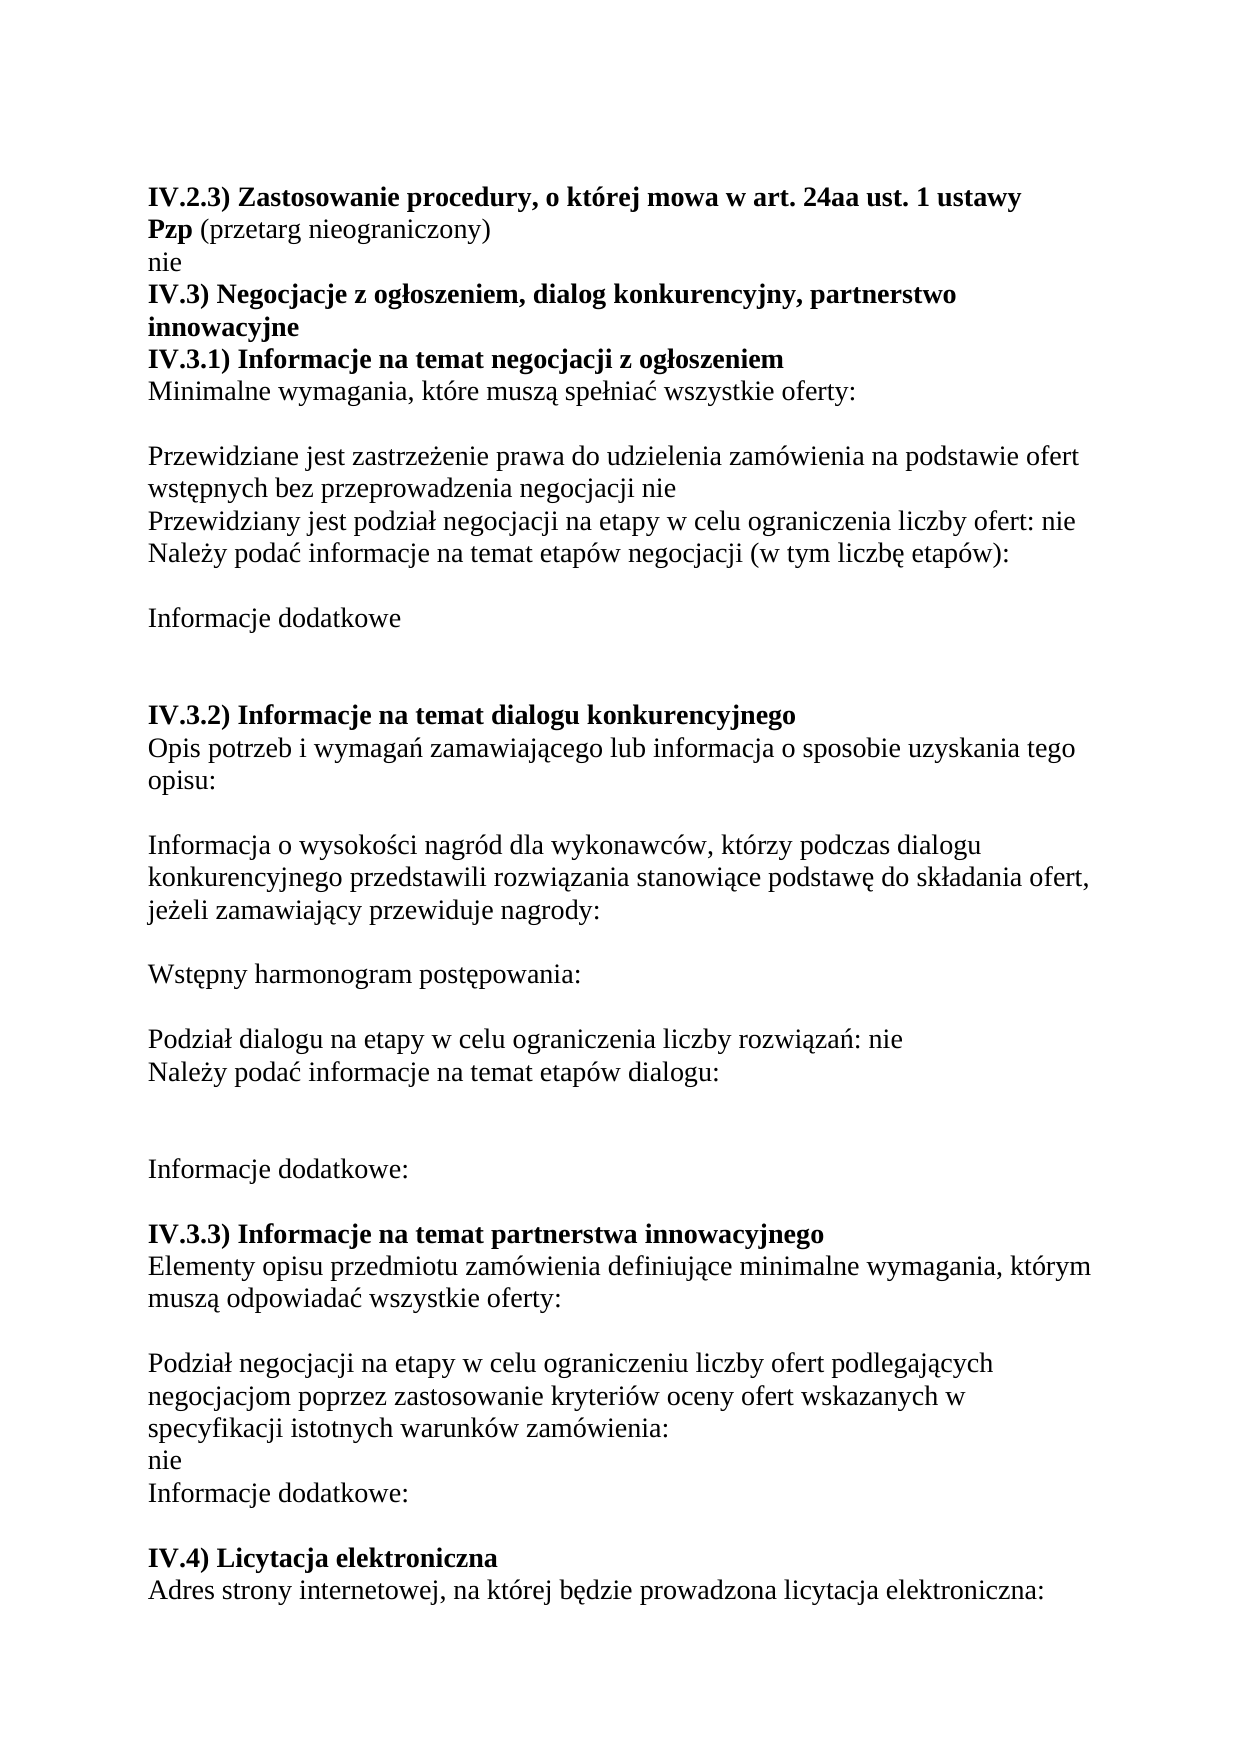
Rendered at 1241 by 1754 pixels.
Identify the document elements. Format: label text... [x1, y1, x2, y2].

text IV.2.3) Zastosowanie procedury, o której mowa w art. 24aa ust. 1 ustawy Pzp (przetarg nieograniczony) nie IV.3) Negocjacje z ogłoszeniem, dialog konkurencyjny, partnerstwo innowacyjne IV.3.1) Informacje na temat negocjacji z ogłoszeniem Minimalne wymagania, które muszą spełniać wszystkie oferty: Przewidziane jest zastrzeżenie prawa do udzielenia zamówienia na podstawie ofert wstępnych bez przeprowadzenia negocjacji nie Przewidziany jest podział negocjacji na etapy w celu ograniczenia liczby ofert: nie Należy podać informacje na temat etapów negocjacji (w tym liczbę etapów): Informacje dodatkowe IV.3.2) Informacje na temat dialogu konkurencyjnego Opis potrzeb i wymagań zamawiającego lub informacja o sposobie uzyskania tego opisu: Informacja o wysokości nagród dla wykonawców, którzy podczas dialogu konkurencyjnego przedstawili rozwiązania stanowiące podstawę do składania ofert, jeżeli zamawiający przewiduje nagrody: Wstępny harmonogram postępowania: Podział dialogu na etapy w celu ograniczenia liczby rozwiązań: nie Należy podać informacje na temat etapów dialogu: Informacje dodatkowe: IV.3.3) Informacje na temat partnerstwa innowacyjnego Elementy opisu przedmiotu zamówienia definiujące minimalne wymagania, którym muszą odpowiadać wszystkie oferty: Podział negocjacji na etapy w celu ograniczeniu liczby ofert podlegających negocjacjom poprzez zastosowanie kryteriów oceny ofert wskazanych w specyfikacji istotnych warunków zamówienia: nie Informacje dodatkowe: IV.4) Licytacja elektroniczna Adres strony internetowej, na której będzie prowadzona licytacja elektroniczna: [148, 148, 1093, 1605]
